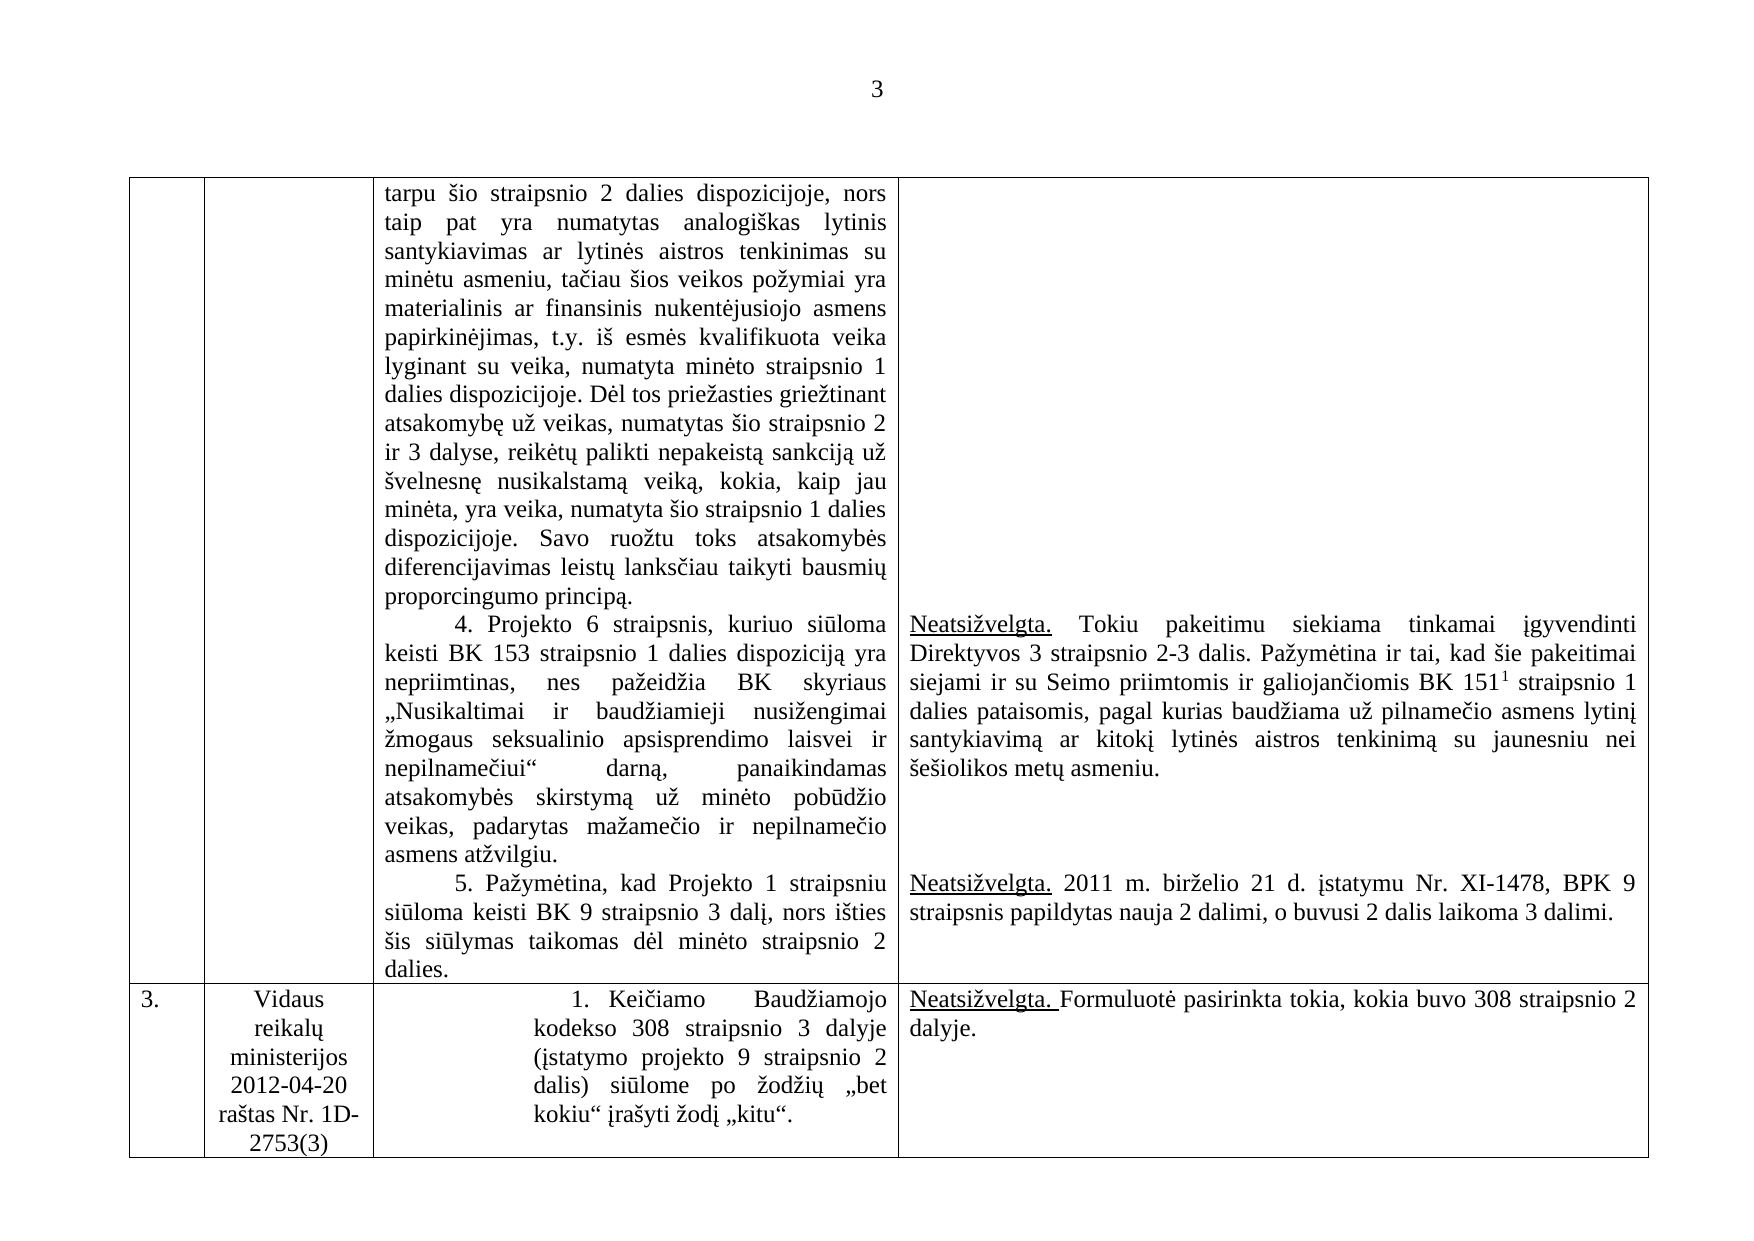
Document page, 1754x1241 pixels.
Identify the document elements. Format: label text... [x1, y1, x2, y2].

table_cell Vidaus reikalų ministerijos 2012-04-20 raštas Nr. 1D-2753(3) [205, 984, 373, 1157]
table_cell tarpu šio straipsnio 2 dalies dispozicijoje, nors taip pat yra numatytas analogiškas lytinis santykiavimas ar lytinės aistros tenkinimas su minėtu asmeniu, tačiau šios veikos požymiai yra materialinis ar finansinis nukentėjusiojo asmens papirkinėjimas, t.y. iš esmės kvalifikuota veika lyginant su veika, numatyta minėto straipsnio 1 dalies dispozicijoje. Dėl tos priežasties griežtinant atsakomybę už veikas, numatytas šio straipsnio 2 ir 3 dalyse, reikėtų palikti nepakeistą sankciją už švelnesnę nusikalstamą veiką, kokia, kaip jau minėta, yra veika, numatyta šio straipsnio 1 dalies dispozicijoje. Savo ruožtu toks atsakomybės diferencijavimas leistų lanksčiau taikyti bausmių proporcingumo principą. 4. Projekto 6 straipsnis, kuriuo siūloma keisti BK 153 straipsnio 1 dalies dispoziciją yra nepriimtinas, nes pažeidžia BK skyriaus „Nusikaltimai ir baudžiamieji nusižengimai žmogaus seksualinio apsisprendimo laisvei ir nepilnamečiui“ darną, panaikindamas atsakomybės skirstymą už minėto pobūdžio veikas, padarytas mažamečio ir nepilnamečio asmens atžvilgiu. 5. Pažymėtina, kad Projekto 1 straipsniu siūloma keisti BK 9 straipsnio 3 dalį, nors išties šis siūlymas taikomas dėl minėto straipsnio 2 dalies. [374, 178, 898, 983]
table_cell [205, 178, 373, 983]
table_cell 3. [130, 984, 204, 1157]
table_cell [130, 178, 204, 983]
table_cell Neatsižvelgta. Tokiu pakeitimu siekiama tinkamai įgyvendinti Direktyvos 3 straipsnio 2-3 dalis. Pažymėtina ir tai, kad šie pakeitimai siejami ir su Seimo priimtomis ir galiojančiomis BK 1511 straipsnio 1 dalies pataisomis, pagal kurias baudžiama už pilnamečio asmens lytinį santykiavimą ar kitokį lytinės aistros tenkinimą su jaunesniu nei šešiolikos metų asmeniu. Neatsižvelgta. 2011 m. birželio 21 d. įstatymu Nr. XI-1478, BPK 9 straipsnis papildytas nauja 2 dalimi, o buvusi 2 dalis laikoma 3 dalimi. [899, 178, 1648, 983]
table_cell Neatsižvelgta. Formuluotė pasirinkta tokia, kokia buvo 308 straipsnio 2 dalyje. [899, 984, 1648, 1157]
table_cell Keičiamo Baudžiamojo kodekso 308 straipsnio 3 dalyje (įstatymo projekto 9 straipsnio 2 dalis) siūlome po žodžių „bet kokiu“ įrašyti žodį „kitu“. [374, 984, 898, 1157]
